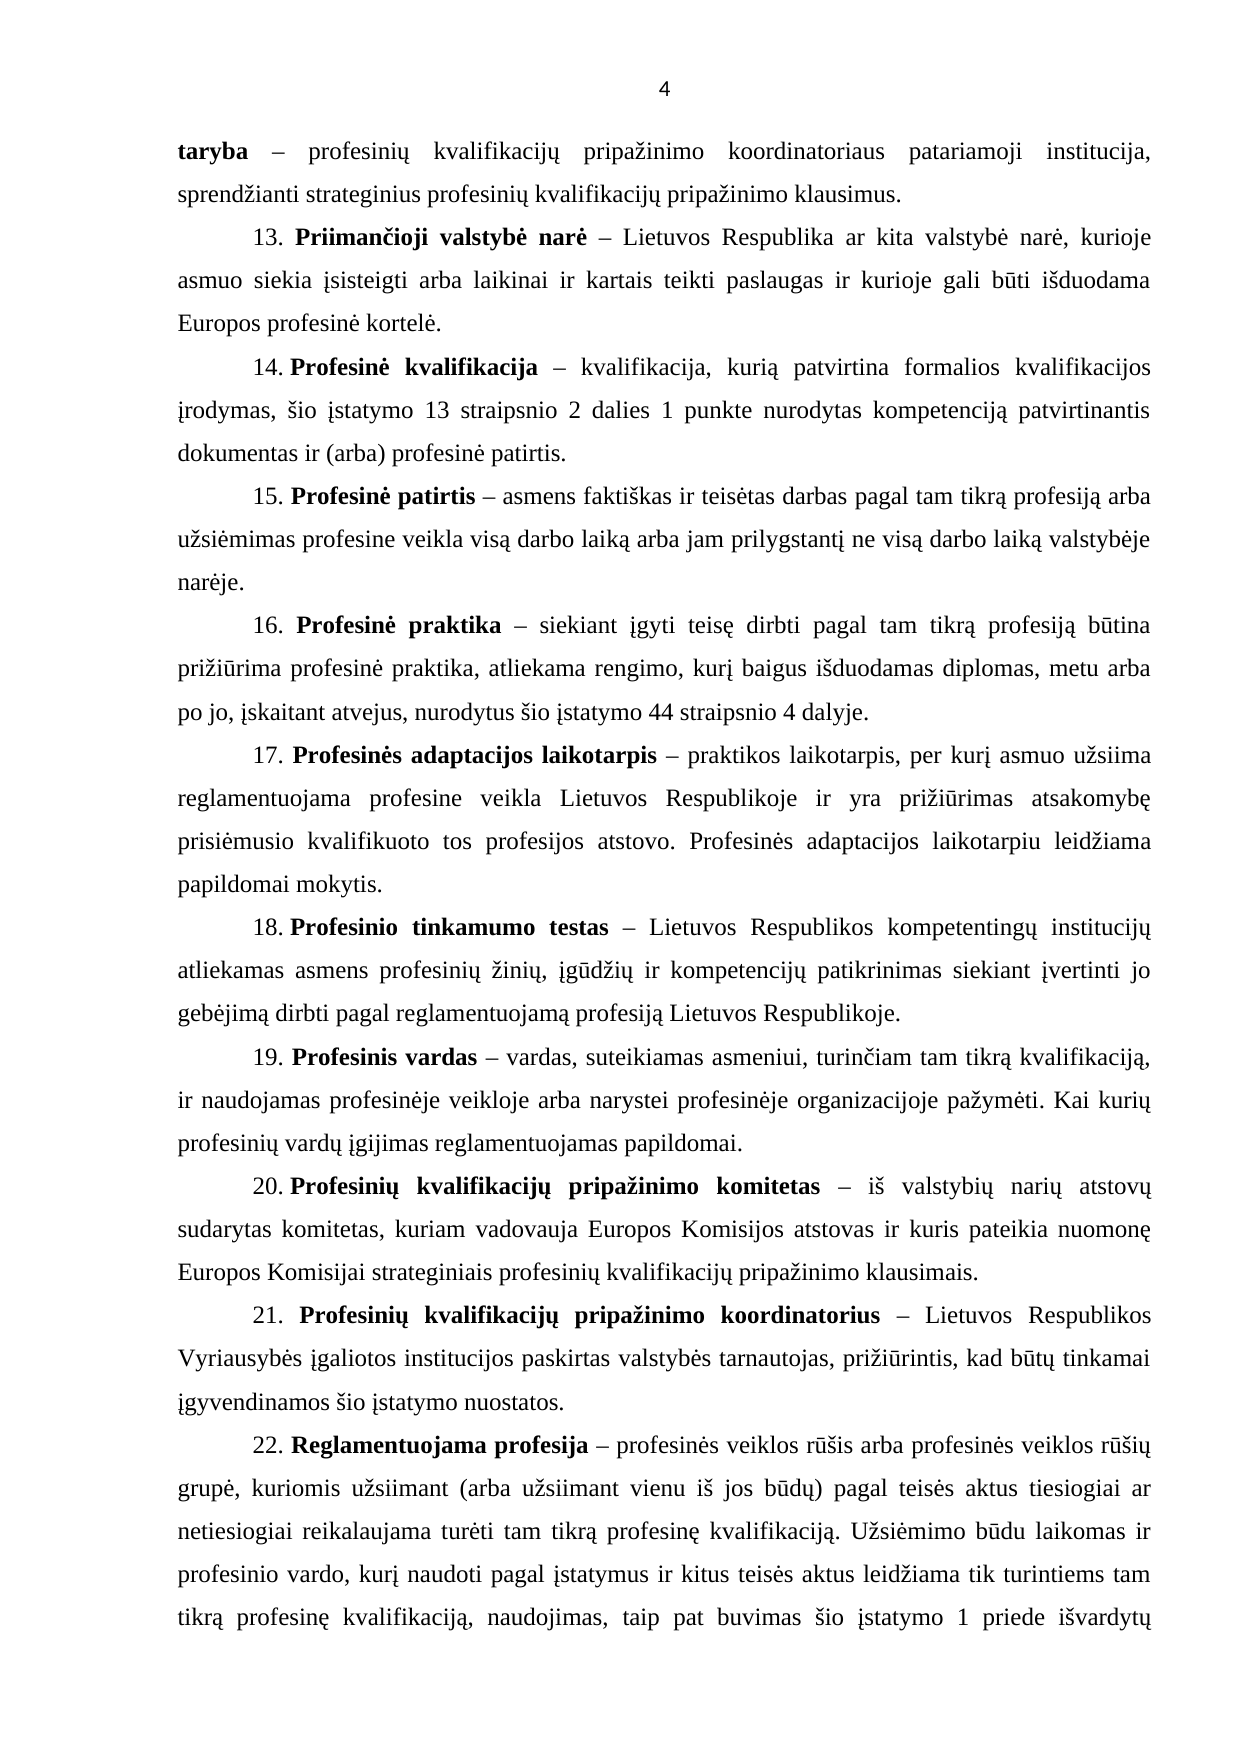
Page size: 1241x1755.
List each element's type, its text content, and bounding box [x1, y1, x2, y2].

text 16. Profesinė praktika – siekiant įgyti teisę dirbti pagal tam tikrą profesiją būtina prižiūrima profesinė praktika, atliekama rengimo, kurį baigus išduodamas diplomas, metu arba po jo, įskaitant atvejus, nurodytus šio įstatymo 44 straipsnio 4 dalyje. [177, 610, 1152, 725]
text 21. Profesinių kvalifikacijų pripažinimo koordinatorius – Lietuvos Respublikos Vyriausybės įgaliotos institucijos paskirtas valstybės tarnautojas, prižiūrintis, kad būtų tinkamai įgyvendinamos šio įstatymo nuostatos. [177, 1300, 1152, 1415]
text 14. Profesinė kvalifikacija – kvalifikacija, kurią patvirtina formalios kvalifikacijos įrodymas, šio įstatymo 13 straipsnio 2 dalies 1 punkte nurodytas kompetenciją patvirtinantis dokumentas ir (arba) profesinė patirtis. [177, 352, 1152, 467]
text 19. Profesinis vardas – vardas, suteikiamas asmeniui, turinčiam tam tikrą kvalifikaciją, ir naudojamas profesinėje veikloje arba narystei profesinėje organizacijoje pažymėti. Kai kurių profesinių vardų įgijimas reglamentuojamas papildomai. [177, 1042, 1152, 1157]
text 20. Profesinių kvalifikacijų pripažinimo komitetas – iš valstybių narių atstovų sudarytas komitetas, kuriam vadovauja Europos Komisijos atstovas ir kuris pateikia nuomonę Europos Komisijai strateginiais profesinių kvalifikacijų pripažinimo klausimais. [177, 1171, 1152, 1286]
text 17. Profesinės adaptacijos laikotarpis – praktikos laikotarpis, per kurį asmuo užsiima reglamentuojama profesine veikla Lietuvos Respublikoje ir yra prižiūrimas atsakomybę prisiėmusio kvalifikuoto tos profesijos atstovo. Profesinės adaptacijos laikotarpiu leidžiama papildomai mokytis. [177, 740, 1152, 898]
text 22. Reglamentuojama profesija – profesinės veiklos rūšis arba profesinės veiklos rūšių grupė, kuriomis užsiimant (arba užsiimant vienu iš jos būdų) pagal teisės aktus tiesiogiai ar netiesiogiai reikalaujama turėti tam tikrą profesinę kvalifikaciją. Užsiėmimo būdu laikomas ir profesinio vardo, kurį naudoti pagal įstatymus ir kitus teisės aktus leidžiama tik turintiems tam tikrą profesinę kvalifikaciją, naudojimas, taip pat buvimas šio įstatymo 1 priede išvardytų [177, 1430, 1152, 1631]
text taryba – profesinių kvalifikacijų pripažinimo koordinatoriaus patariamoji institucija, sprendžianti strateginius profesinių kvalifikacijų pripažinimo klausimus. [177, 136, 1152, 208]
text 13. Priimančioji valstybė narė – Lietuvos Respublika ar kita valstybė narė, kurioje asmuo siekia įsisteigti arba laikinai ir kartais teikti paslaugas ir kurioje gali būti išduodama Europos profesinė kortelė. [177, 222, 1152, 337]
text 15. Profesinė patirtis – asmens faktiškas ir teisėtas darbas pagal tam tikrą profesiją arba užsiėmimas profesine veikla visą darbo laiką arba jam prilygstantį ne visą darbo laiką valstybėje narėje. [177, 481, 1152, 596]
text 18. Profesinio tinkamumo testas – Lietuvos Respublikos kompetentingų institucijų atliekamas asmens profesinių žinių, įgūdžių ir kompetencijų patikrinimas siekiant įvertinti jo gebėjimą dirbti pagal reglamentuojamą profesiją Lietuvos Respublikoje. [177, 912, 1152, 1027]
